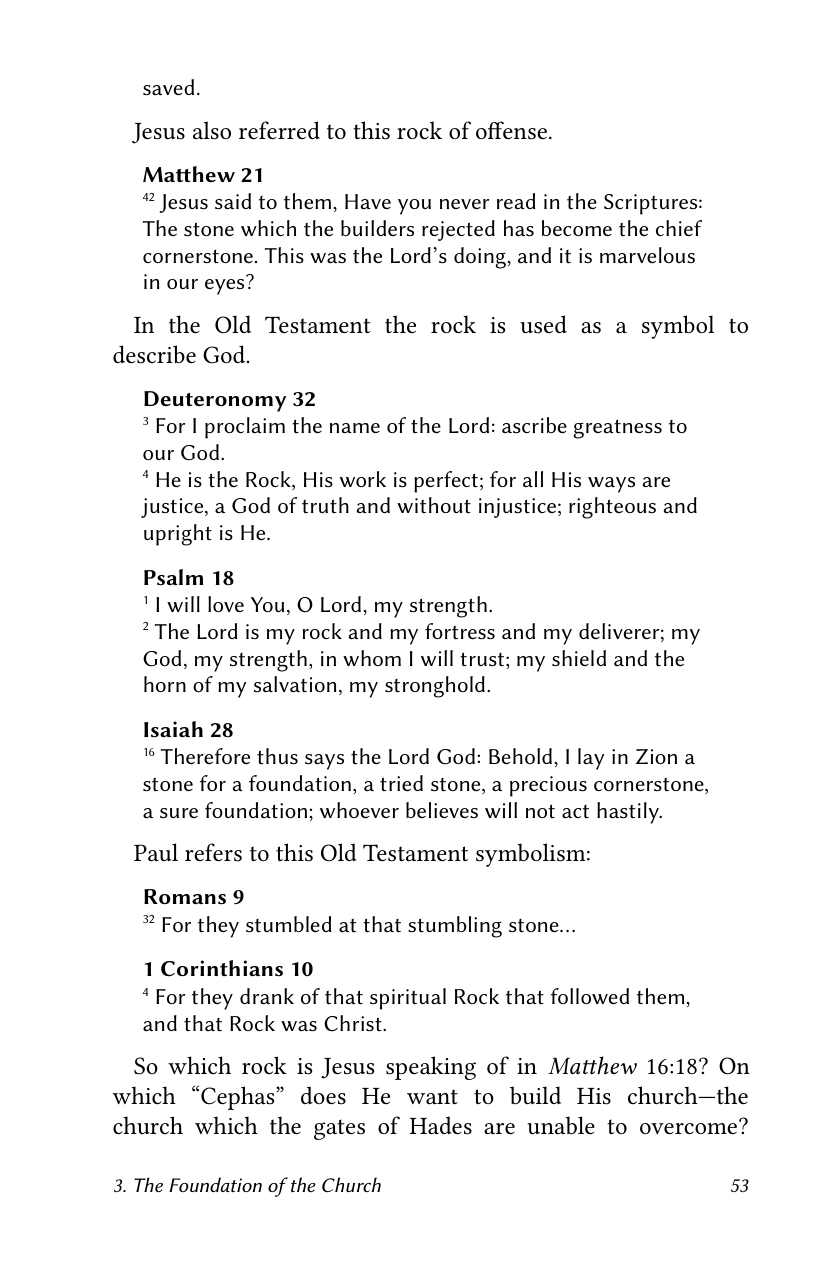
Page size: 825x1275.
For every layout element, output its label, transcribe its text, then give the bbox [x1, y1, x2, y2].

text 16 Therefore thus says the Lord God: Behold, I lay in Zion a stone for a foundation, a tried stone, a precious cornerstone, a sure foundation; whoever believes will not act hastily. [142, 744, 720, 824]
text saved. [142, 75, 720, 101]
text So which rock is Jesus speaking of in Matthew 16:18? On which “Cephas” does He want to build His church—the church which the gates of Hades are unable to overcome? [112, 1052, 750, 1141]
text 4 For they drank of that spiritual Rock that followed them, and that Rock was Christ. [142, 984, 720, 1037]
text 42 Jesus said to them, Have you never read in the Scriptures: The stone which the builders rejected has become the chief cornerstone. This was the Lord’s doing, and it is marvelous in our eyes? [142, 189, 720, 295]
text Deuteronomy 32 [142, 386, 750, 412]
text Paul refers to this Old Testament symbolism: [112, 839, 750, 868]
text In the Old Testament the rock is used as a symbol to describe God. [112, 311, 750, 369]
text Jesus also referred to this rock of offense. [112, 117, 750, 145]
text 4 He is the Rock, His work is perfect; for all His ways are justice, a God of truth and without injustice; righteous and upright is He. [142, 467, 720, 546]
text Isaiah 28 [142, 717, 750, 743]
text Romans 9 [142, 884, 750, 910]
text 32 For they stumbled at that stumbling stone… [142, 912, 720, 938]
text 2 The Lord is my rock and my fortress and my deliverer; my God, my strength, in whom I will trust; my shield and the horn of my salvation, my stronghold. [142, 619, 720, 698]
text 1 I will love You, O Lord, my strength. [142, 592, 720, 618]
text Matthew 21 [142, 162, 750, 188]
text 3 For I proclaim the name of the Lord: ascribe greatness to our God. [142, 413, 720, 466]
text 1 Corinthians 10 [142, 956, 750, 982]
text Psalm 18 [142, 564, 750, 591]
